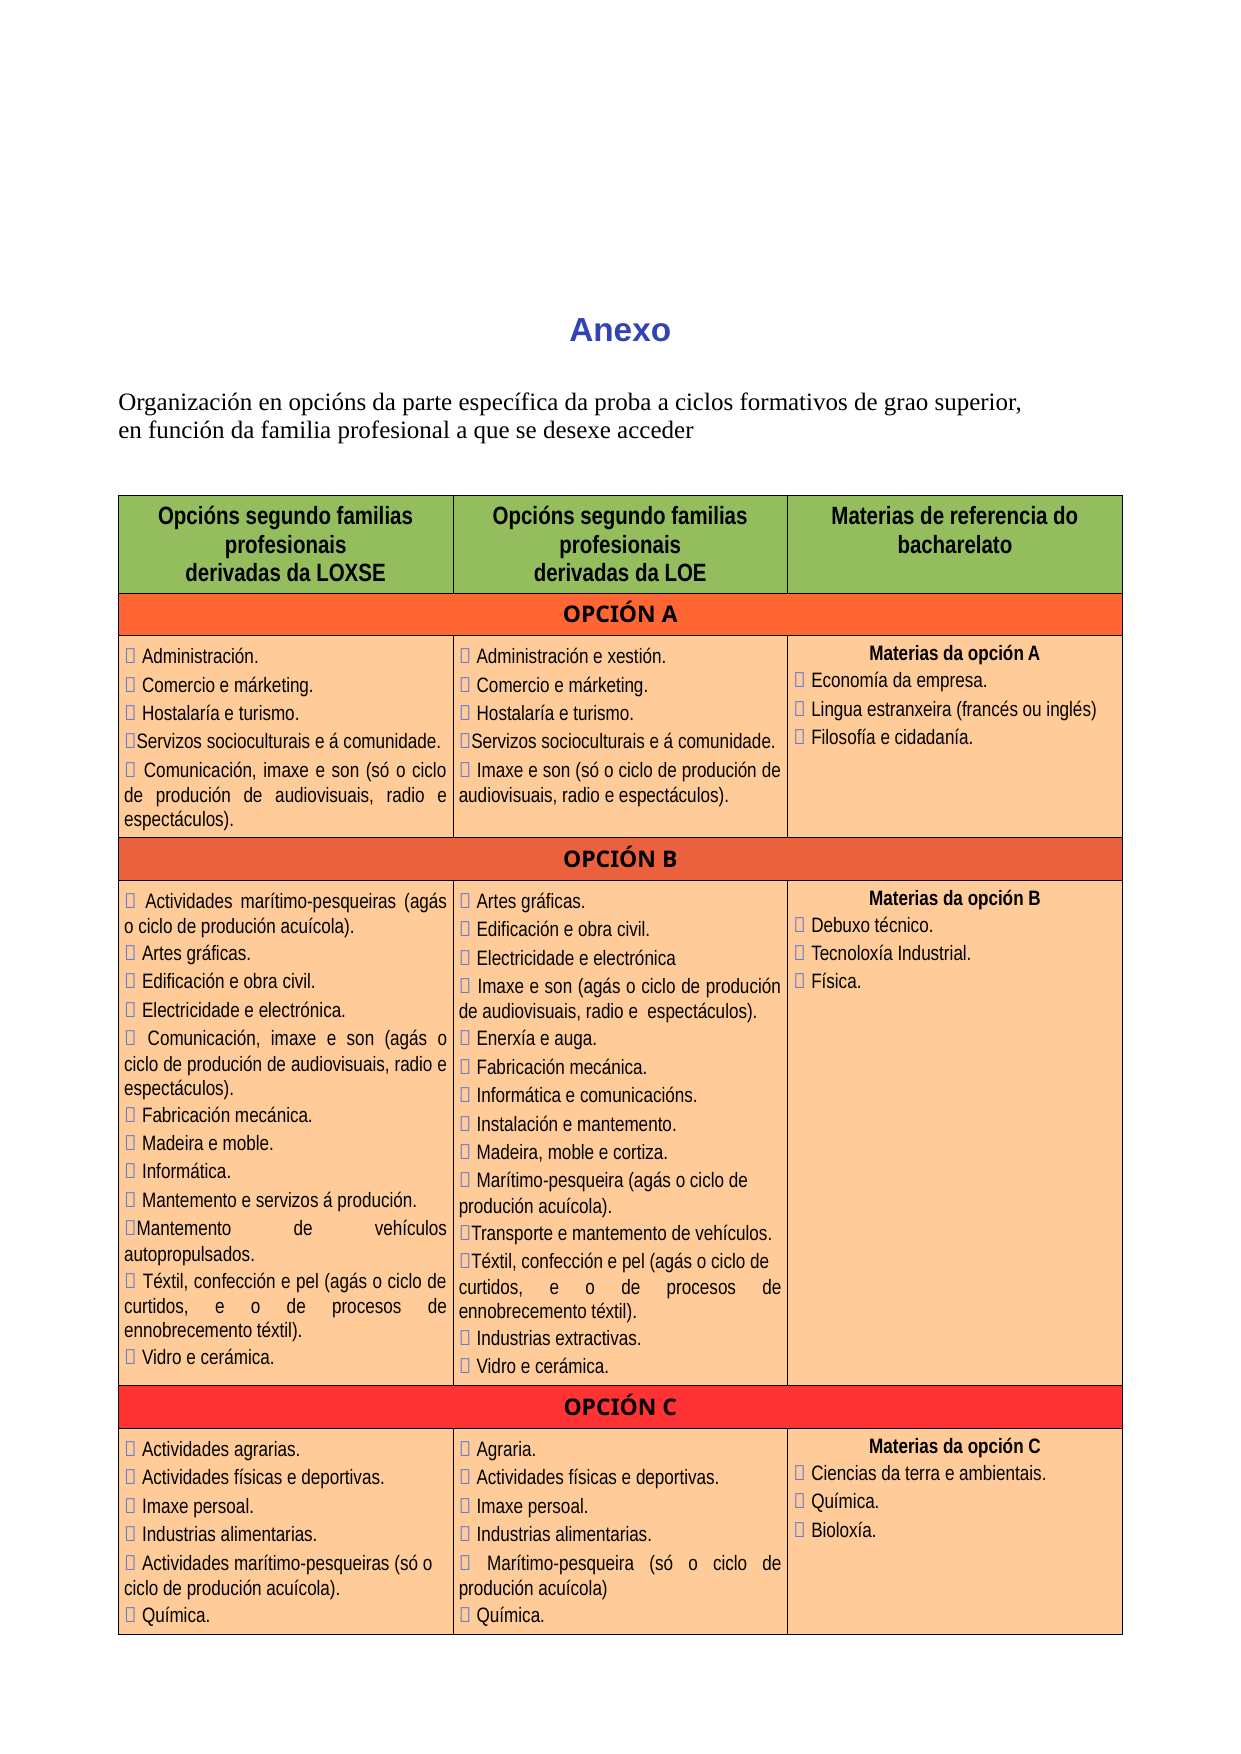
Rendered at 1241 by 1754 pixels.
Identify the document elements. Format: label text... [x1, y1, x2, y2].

text Anexo [118, 310, 1122, 348]
table_header Opcións segundo familias profesionais derivadas da LOE [454, 496, 787, 593]
text Organización en opcións da parte específica da proba a ciclos formativos de grao superior, [118, 387, 1122, 415]
table_header Materias de referencia do bacharelato [788, 496, 1122, 593]
table_cell  Actividades marítimo-pesqueiras (agás o ciclo de produción acuícola).  Artes gráficas.  Edificación e obra civil.  Electricidade e electrónica.  Comunicación, imaxe e son (agás o ciclo de produción de audiovisuais, radio e espectáculos).  Fabricación mecánica.  Madeira e moble.  Informática.  Mantemento e servizos á produción. Mantemento de vehículos autopropulsados.  Téxtil, confección e pel (agás o ciclo de curtidos, e o de procesos de ennobrecemento téxtil).  Vidro e cerámica. [119, 881, 453, 1385]
table_cell Materias da opción B  Debuxo técnico.  Tecnoloxía Industrial.  Física. [788, 881, 1122, 1385]
table_cell  Administración e xestión.  Comercio e márketing.  Hostalaría e turismo. Servizos socioculturais e á comunidade.  Imaxe e son (só o ciclo de produción de audiovisuais, radio e espectáculos). [454, 636, 787, 837]
table_cell OPCIÓN B [119, 838, 1122, 880]
table_cell OPCIÓN C [119, 1386, 1122, 1428]
table_cell  Agraria.  Actividades físicas e deportivas.  Imaxe persoal.  Industrias alimentarias.  Marítimo-pesqueira (só o ciclo de produción acuícola)  Química. [454, 1429, 787, 1634]
table_cell Materias da opción A  Economía da empresa.  Lingua estranxeira (francés ou inglés)  Filosofía e cidadanía. [788, 636, 1122, 837]
table_cell OPCIÓN A [119, 594, 1122, 635]
table_cell  Administración.  Comercio e márketing.  Hostalaría e turismo. Servizos socioculturais e á comunidade.  Comunicación, imaxe e son (só o ciclo de produción de audiovisuais, radio e espectáculos). [119, 636, 453, 837]
table_header Opcións segundo familias profesionais derivadas da LOXSE [119, 496, 453, 593]
text en función da familia profesional a que se desexe acceder [118, 415, 1122, 444]
table_cell  Actividades agrarias.  Actividades físicas e deportivas.  Imaxe persoal.  Industrias alimentarias.  Actividades marítimo-pesqueiras (só o ciclo de produción acuícola).  Química. [119, 1429, 453, 1634]
table_cell  Artes gráficas.  Edificación e obra civil.  Electricidade e electrónica  Imaxe e son (agás o ciclo de produción de audiovisuais, radio e espectáculos).  Enerxía e auga.  Fabricación mecánica.  Informática e comunicacións.  Instalación e mantemento.  Madeira, moble e cortiza.  Marítimo-pesqueira (agás o ciclo de produción acuícola). Transporte e mantemento de vehículos. Téxtil, confección e pel (agás o ciclo de curtidos, e o de procesos de ennobrecemento téxtil).  Industrias extractivas.  Vidro e cerámica. [454, 881, 787, 1385]
table_cell Materias da opción C  Ciencias da terra e ambientais.  Química.  Bioloxía. [788, 1429, 1122, 1634]
